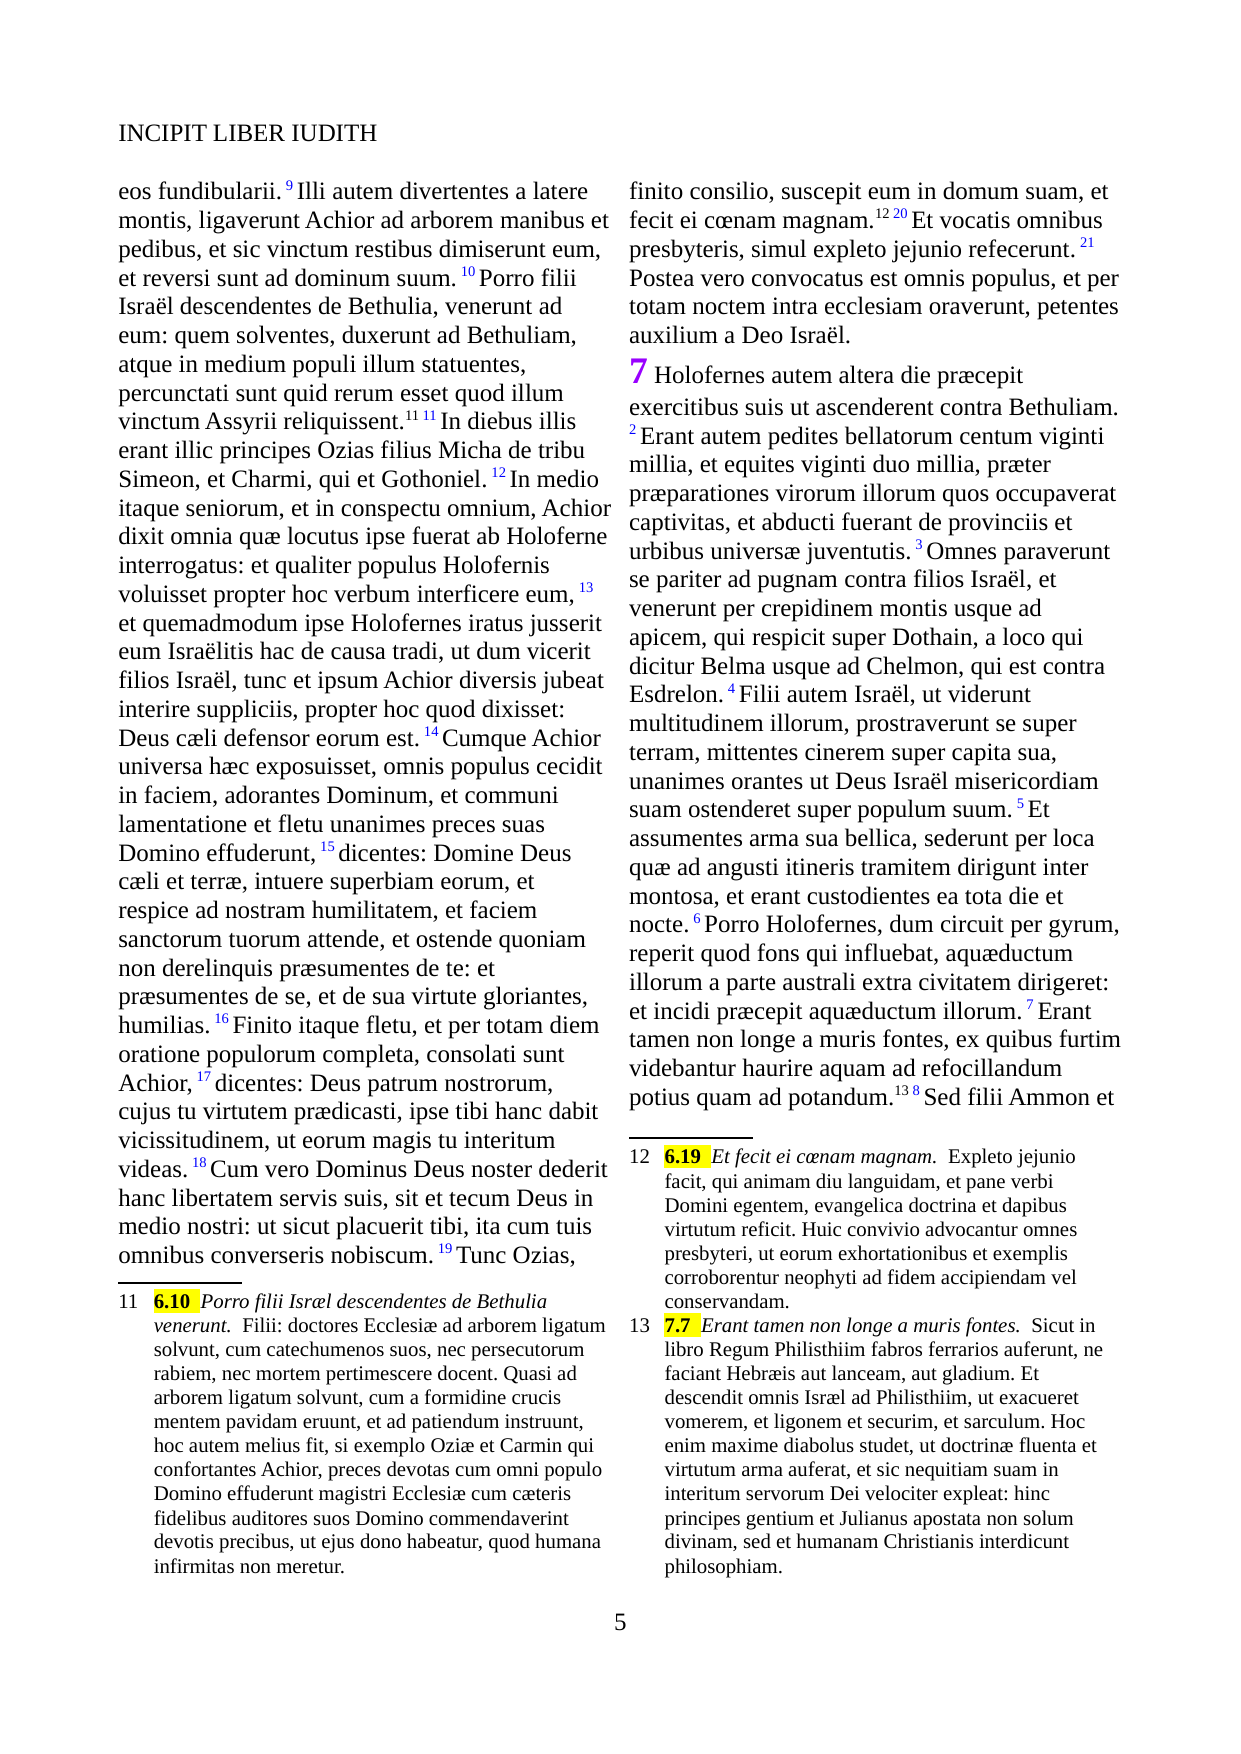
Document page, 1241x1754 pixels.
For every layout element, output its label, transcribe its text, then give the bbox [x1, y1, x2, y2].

text 7.7 Erant tamen non longe a muris fontes. Sicut in libro Regum Philisthiim fabros ferrarios auferunt, ne faciant Hebræis aut lanceam, aut gladium. Et descendit omnis Isræl ad Philisthiim, ut exacueret vomerem, et ligonem et securim, et sarculum. Hoc enim maxime diabolus studet, ut doctrinæ fluenta et virtutum arma auferat, et sic nequitiam suam in interitum servorum Dei velociter expleat: hinc principes gentium et Julianus apostata non solum divinam, sed et humanam Christianis interdicunt philosophiam. [629, 1313, 1122, 1578]
text 7 Holofernes autem altera die præcepit exercitibus suis ut ascenderent contra Bethuliam. 2 Erant autem pedites bellatorum centum viginti millia, et equites viginti duo millia, præter præparationes virorum illorum quos occupaverat captivitas, et abducti fuerant de provinciis et urbibus universæ juventutis. 3 Omnes paraverunt se pariter ad pugnam contra filios Israël, et venerunt per crepidinem montis usque ad apicem, qui respicit super Dothain, a loco qui dicitur Belma usque ad Chelmon, qui est contra Esdrelon. 4 Filii autem Israël, ut viderunt multitudinem illorum, prostraverunt se super terram, mittentes cinerem super capita sua, unanimes orantes ut Deus Israël misericordiam suam ostenderet super populum suum. 5 Et assumentes arma sua bellica, sederunt per loca quæ ad angusti itineris tramitem dirigunt inter montosa, et erant custodientes ea tota die et nocte. 6 Porro Holofernes, dum circuit per gyrum, reperit quod fons qui influebat, aquæductum illorum a parte australi extra civitatem dirigeret: et incidi præcepit aquæductum illorum. 7 Erant tamen non longe a muris fontes, ex quibus furtim videbantur haurire aquam ad refocillandum potius quam ad potandum. 8 Sed filii Ammon et [629, 349, 1122, 1111]
text 6.19 Et fecit ei cœnam magnam. Expleto jejunio facit, qui animam diu languidam, et pane verbi Domini egentem, evangelica doctrina et dapibus virtutum reficit. Huic convivio advocantur omnes presbyteri, ut eorum exhortationibus et exemplis corroborentur neophyti ad fidem accipiendam vel conservandam. [629, 1144, 1122, 1313]
text finito consilio, suscepit eum in domum suam, et fecit ei cœnam magnam. 20 Et vocatis omnibus presbyteris, simul expleto jejunio refecerunt. 21 Postea vero convocatus est omnis populus, et per totam noctem intra ecclesiam oraverunt, petentes auxilium a Deo Israël. [629, 176, 1122, 349]
text 6.10 Porro filii Isræl descendentes de Bethulia venerunt. Filii: doctores Ecclesiæ ad arborem ligatum solvunt, cum catechumenos suos, nec persecutorum rabiem, nec mortem pertimescere docent. Quasi ad arborem ligatum solvunt, cum a formidine crucis mentem pavidam eruunt, et ad patiendum instruunt, hoc autem melius fit, si exemplo Oziæ et Carmin qui confortantes Achior, preces devotas cum omni populo Domino effuderunt magistri Ecclesiæ cum cæteris fidelibus auditores suos Domino commendaverint devotis precibus, ut ejus dono habeatur, quod humana infirmitas non meretur. [118, 1289, 611, 1578]
text eos fundibularii. 9 Illi autem divertentes a latere montis, ligaverunt Achior ad arborem manibus et pedibus, et sic vinctum restibus dimiserunt eum, et reversi sunt ad dominum suum. 10 Porro filii Israël descendentes de Bethulia, venerunt ad eum: quem solventes, duxerunt ad Bethuliam, atque in medium populi illum statuentes, percunctati sunt quid rerum esset quod illum vinctum Assyrii reliquissent. 11 In diebus illis erant illic principes Ozias filius Micha de tribu Simeon, et Charmi, qui et Gothoniel. 12 In medio itaque seniorum, et in conspectu omnium, Achior dixit omnia quæ locutus ipse fuerat ab Holoferne interrogatus: et qualiter populus Holofernis voluisset propter hoc verbum interficere eum, 13 et quemadmodum ipse Holofernes iratus jusserit eum Israëlitis hac de causa tradi, ut dum vicerit filios Israël, tunc et ipsum Achior diversis jubeat interire suppliciis, propter hoc quod dixisset: Deus cæli defensor eorum est. 14 Cumque Achior universa hæc exposuisset, omnis populus cecidit in faciem, adorantes Dominum, et communi lamentatione et fletu unanimes preces suas Domino effuderunt, 15 dicentes: Domine Deus cæli et terræ, intuere superbiam eorum, et respice ad nostram humilitatem, et faciem sanctorum tuorum attende, et ostende quoniam non derelinquis præsumentes de te: et præsumentes de se, et de sua virtute gloriantes, humilias. 16 Finito itaque fletu, et per totam diem oratione populorum completa, consolati sunt Achior, 17 dicentes: Deus patrum nostrorum, cujus tu virtutem prædicasti, ipse tibi hanc dabit vicissitudinem, ut eorum magis tu interitum videas. 18 Cum vero Dominus Deus noster dederit hanc libertatem servis suis, sit et tecum Deus in medio nostri: ut sicut placuerit tibi, ita cum tuis omnibus converseris nobiscum. 19 Tunc Ozias, [118, 176, 611, 1269]
